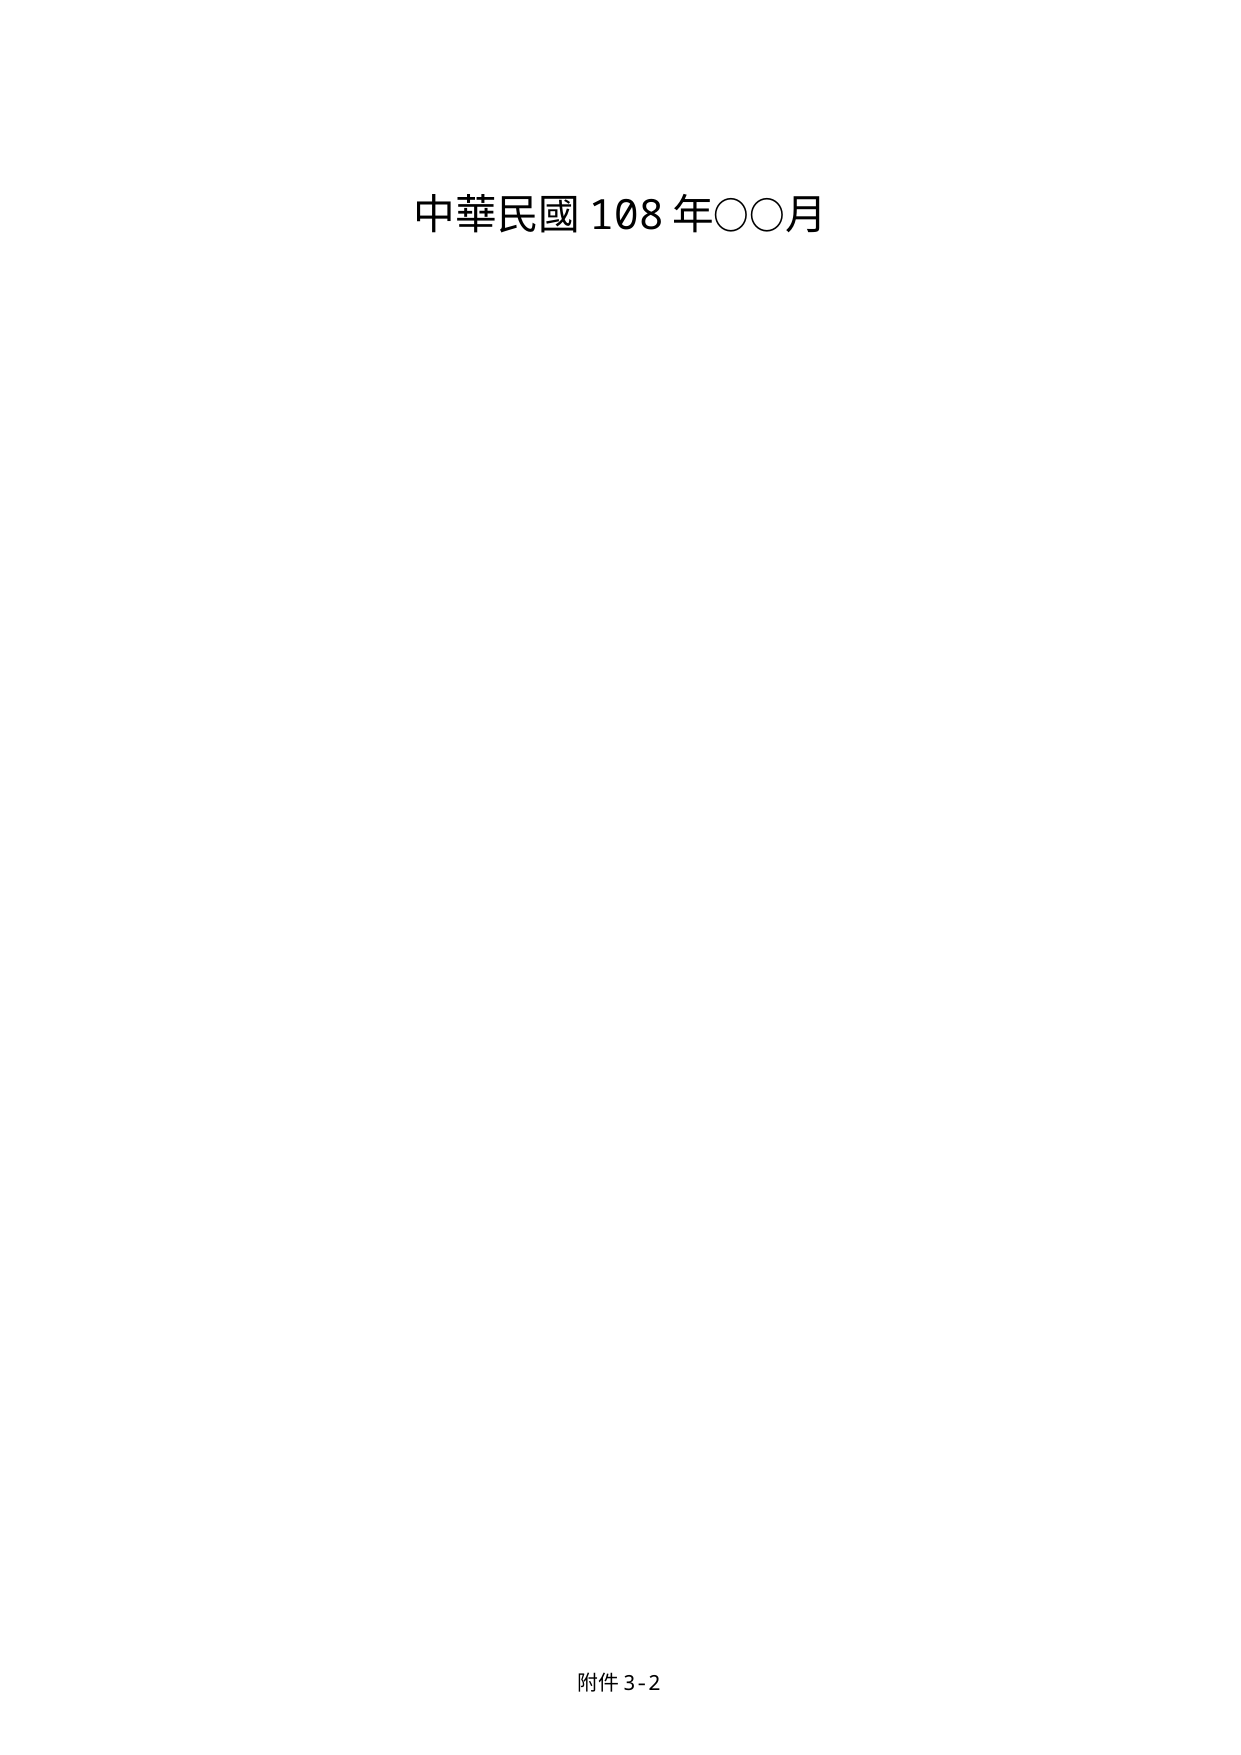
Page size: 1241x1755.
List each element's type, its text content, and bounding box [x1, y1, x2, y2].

text 中華民國108年○○月 [112, 181, 1128, 242]
